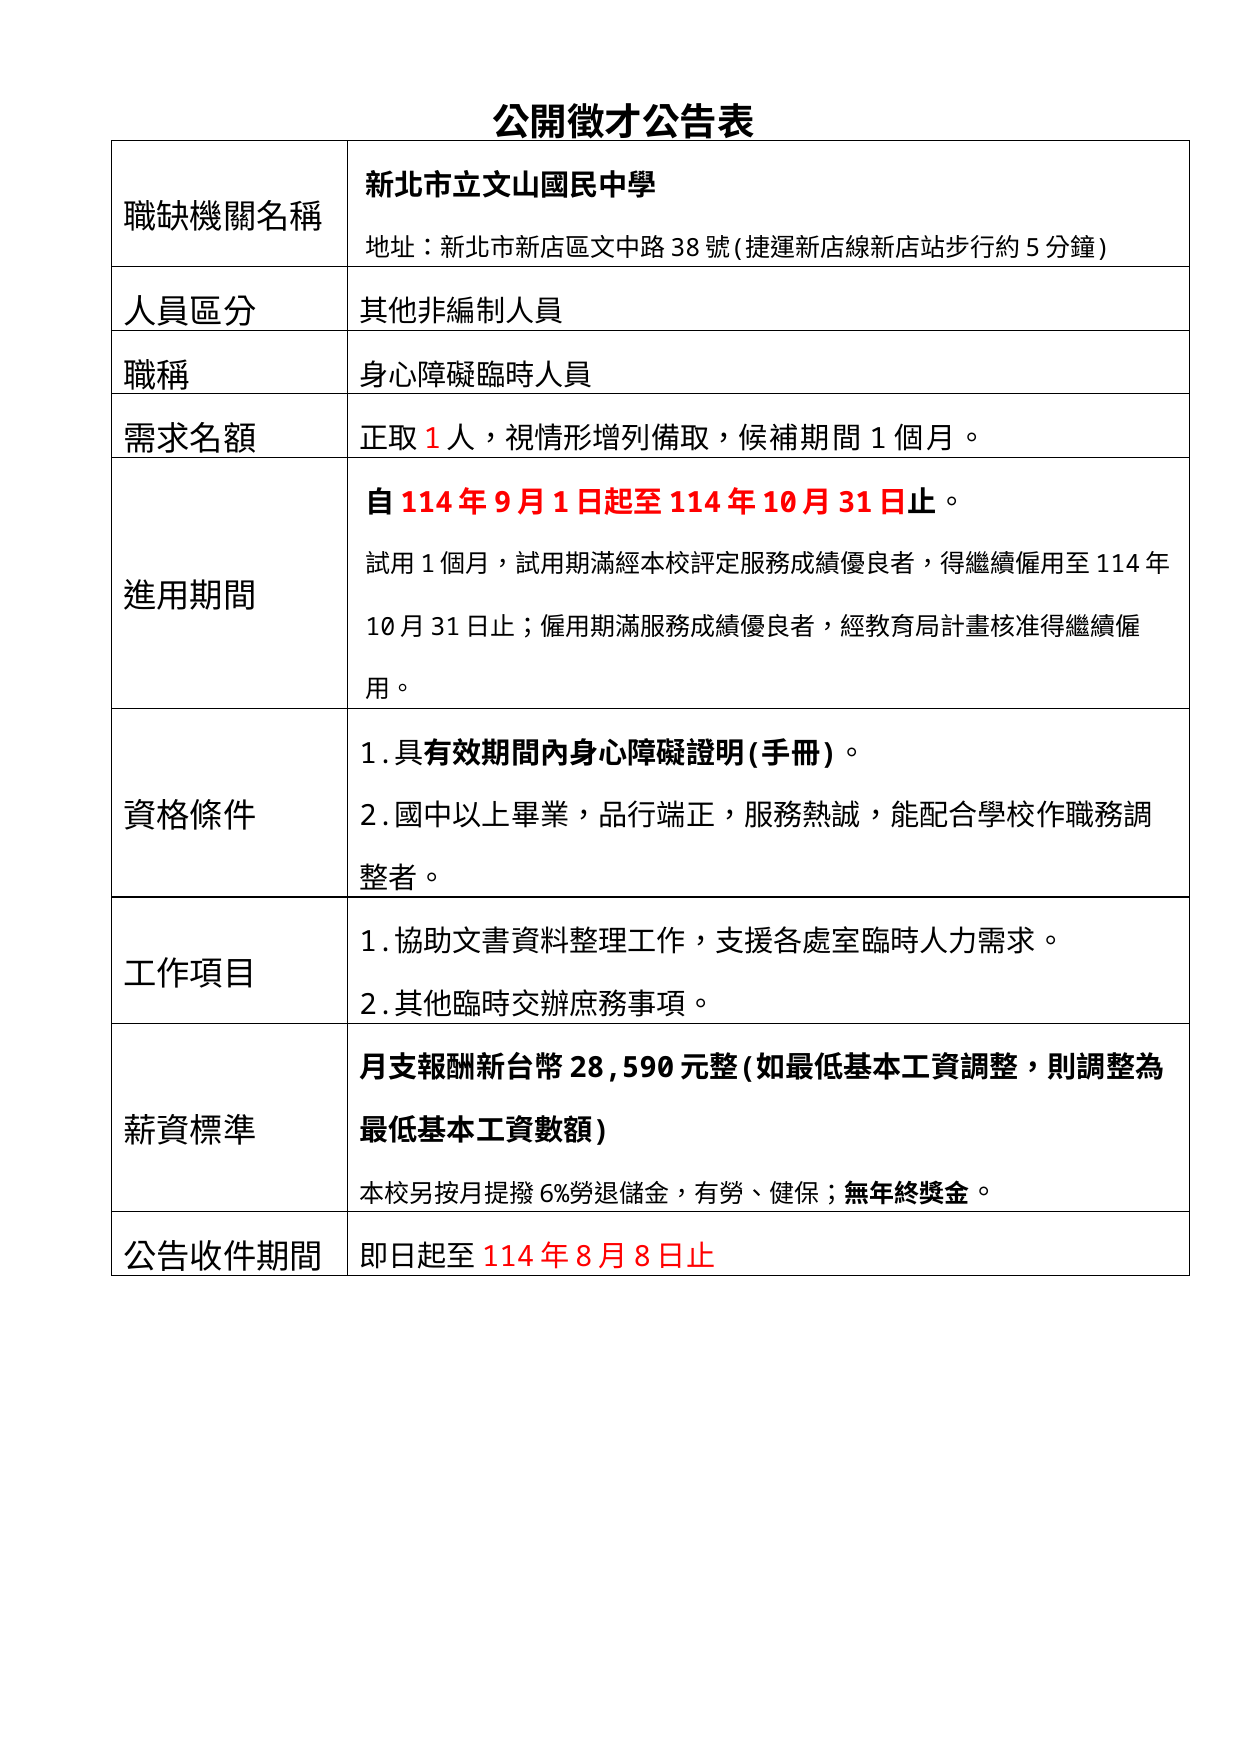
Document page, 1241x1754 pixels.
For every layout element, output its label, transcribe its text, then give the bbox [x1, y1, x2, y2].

table_cell 月支報酬新台幣28,590元整(如最低基本工資調整，則調整為最低基本工資數額) 本校另按月提撥6%勞退儲金，有勞、健保；無年終獎金。 [348, 1024, 1189, 1211]
table_cell 即日起至114年8月8日止 [348, 1212, 1189, 1274]
table_cell 1.協助文書資料整理工作，支援各處室臨時人力需求。 2.其他臨時交辦庶務事項。 [348, 898, 1189, 1022]
table_cell 資格條件 [112, 709, 347, 896]
table_cell 1.具有效期間內身心障礙證明(手冊)。 2.國中以上畢業，品行端正，服務熱誠，能配合學校作職務調整者。 [348, 709, 1189, 896]
table_cell 自114年9月1日起至114年10月31日止。 試用1個月，試用期滿經本校評定服務成績優良者，得繼續僱用至114年10月31日止；僱用期滿服務成績優良者，經教育局計畫核准得繼續僱用。 [348, 458, 1189, 708]
table_cell 公告收件期間 [112, 1212, 347, 1274]
table_cell 其他非編制人員 [348, 267, 1189, 330]
table_header 新北市立文山國民中學 地址：新北市新店區文中路38號(捷運新店線新店站步行約5分鐘) [348, 141, 1189, 266]
text 公開徵才公告表 [53, 78, 1193, 140]
table_header 職缺機關名稱 [112, 141, 347, 266]
table_cell 薪資標準 [112, 1024, 347, 1211]
table_cell 身心障礙臨時人員 [348, 331, 1189, 393]
table_cell 工作項目 [112, 898, 347, 1022]
table_cell 人員區分 [112, 267, 347, 330]
table_cell 進用期間 [112, 458, 347, 708]
table_cell 正取1人，視情形增列備取，候補期間1個月。 [348, 394, 1189, 457]
table_cell 需求名額 [112, 394, 347, 457]
table_cell 職稱 [112, 331, 347, 393]
